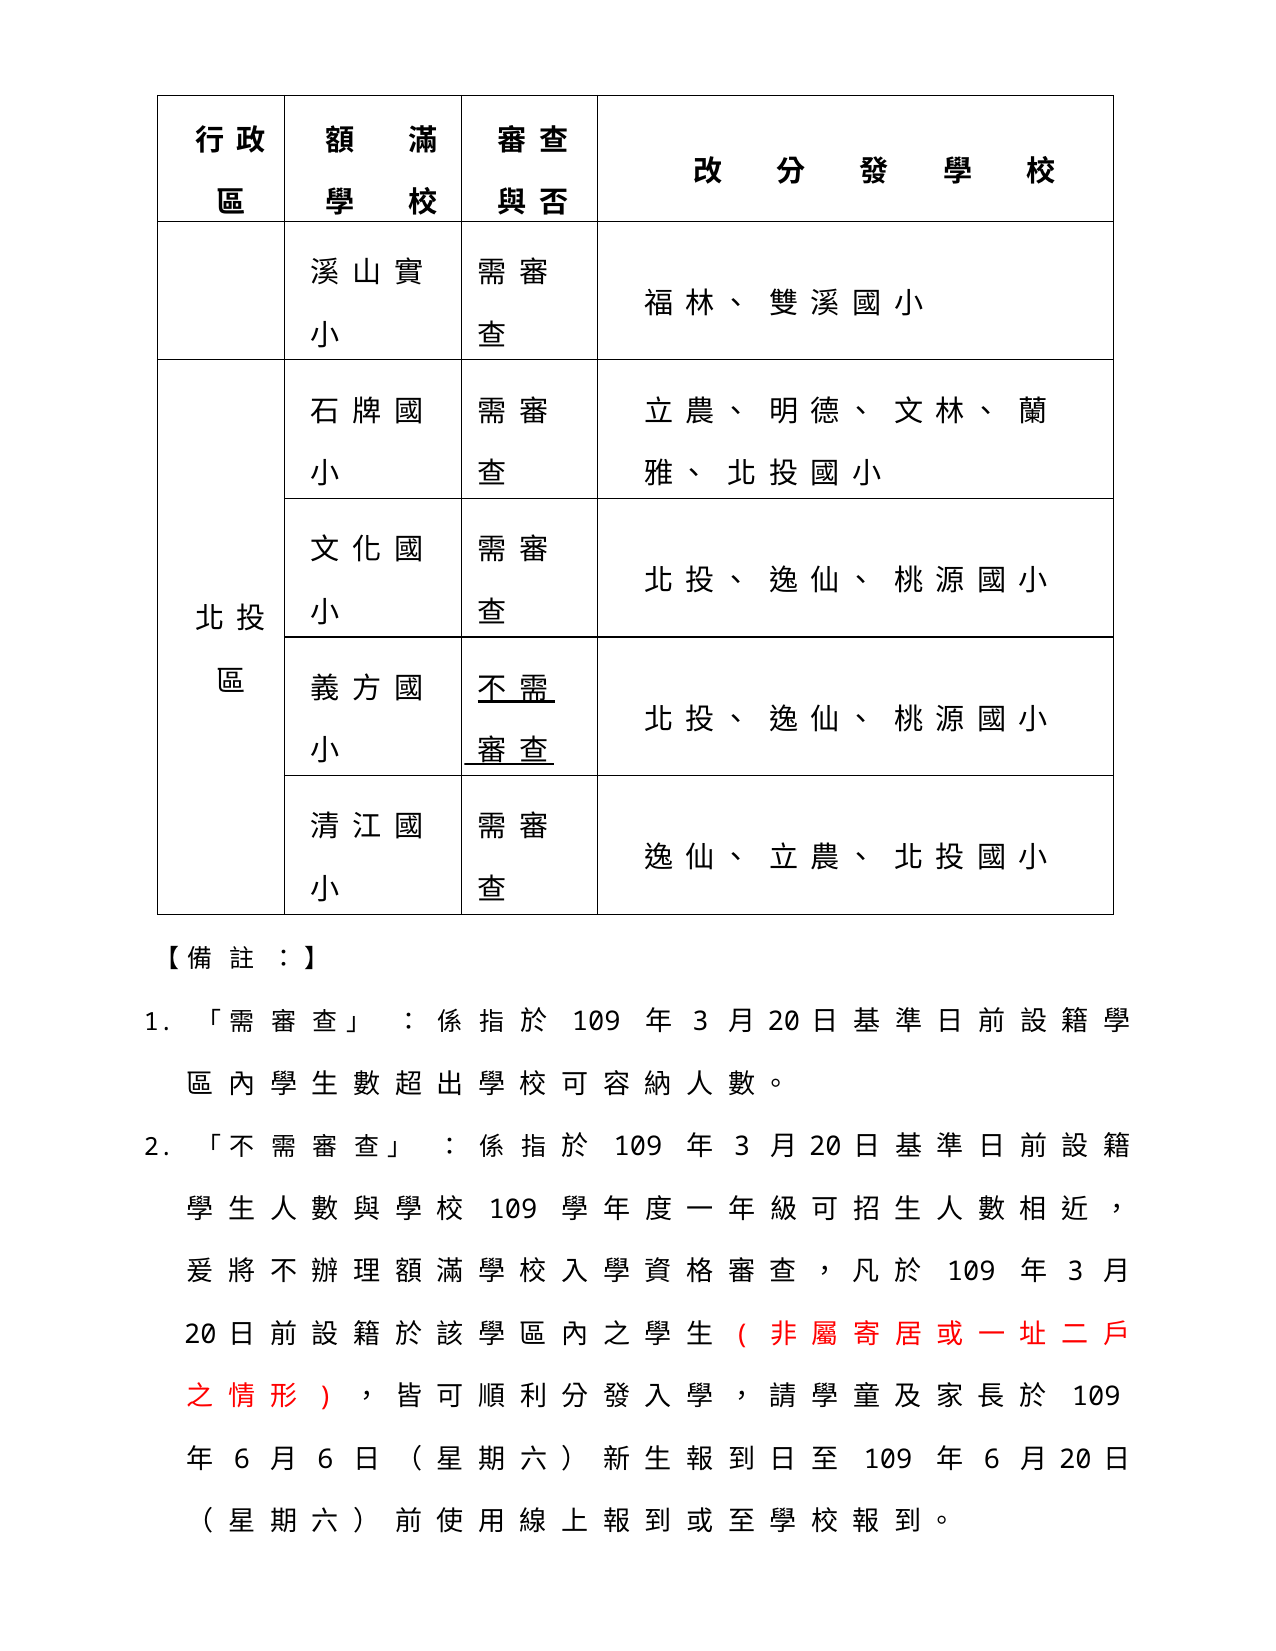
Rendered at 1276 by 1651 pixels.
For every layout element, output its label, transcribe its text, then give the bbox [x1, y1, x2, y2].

table_cell 福林、雙溪國小 [598, 222, 1113, 359]
table_cell 溪山實小 [285, 222, 461, 359]
table_cell 需審查 [462, 499, 597, 636]
table_cell 需審查 [462, 360, 597, 498]
table_header [1114, 95, 1118, 221]
text 1.「需審查」：係指於109年3月20日基準日前設籍學區內學生數超出學校可容納人數。 [138, 977, 1138, 1102]
table_header 審查與否 [462, 96, 597, 221]
table_cell 北投、逸仙、桃源國小 [598, 499, 1113, 636]
table_cell 逸仙、立農、北投國小 [598, 776, 1113, 913]
table_cell [1114, 221, 1118, 359]
table_cell 北投、逸仙、桃源國小 [598, 638, 1113, 775]
table_cell 義方國小 [285, 638, 461, 775]
text 2.「不需審查」：係指於109年3月20日基準日前設籍學生人數與學校109學年度一年級可招生人數相近，爰將不辦理額滿學校入學資格審查，凡於109年3月20日前設籍於該學區內之學生(非屬寄居或一址二戶之情形)，皆可順利分發入學，請學童及家長於109年6月6日（星期六）新生報到日至109年6月20日（星期六）前使用線上報到或至學校報到。 [138, 1102, 1138, 1539]
table_header 改 分 發 學 校 [598, 96, 1113, 221]
table_cell 文化國小 [285, 499, 461, 636]
table_cell 北投區 [158, 360, 284, 913]
table_header 額 滿 學 校 [285, 96, 461, 221]
text 【備註：】 [138, 914, 1138, 977]
table_cell [1114, 775, 1118, 913]
table_cell [1114, 359, 1118, 498]
table_cell [1114, 636, 1118, 775]
table_cell 清江國小 [285, 776, 461, 913]
table_cell [158, 222, 284, 359]
table_header 行政區 [158, 96, 284, 221]
table_cell 立農、明德、文林、蘭雅、北投國小 [598, 360, 1113, 498]
table_cell 石牌國小 [285, 360, 461, 498]
table_cell [1114, 498, 1118, 636]
table_cell 需審查 [462, 222, 597, 359]
table_cell 需審查 [462, 776, 597, 913]
table_cell 不需審查 [462, 638, 597, 775]
